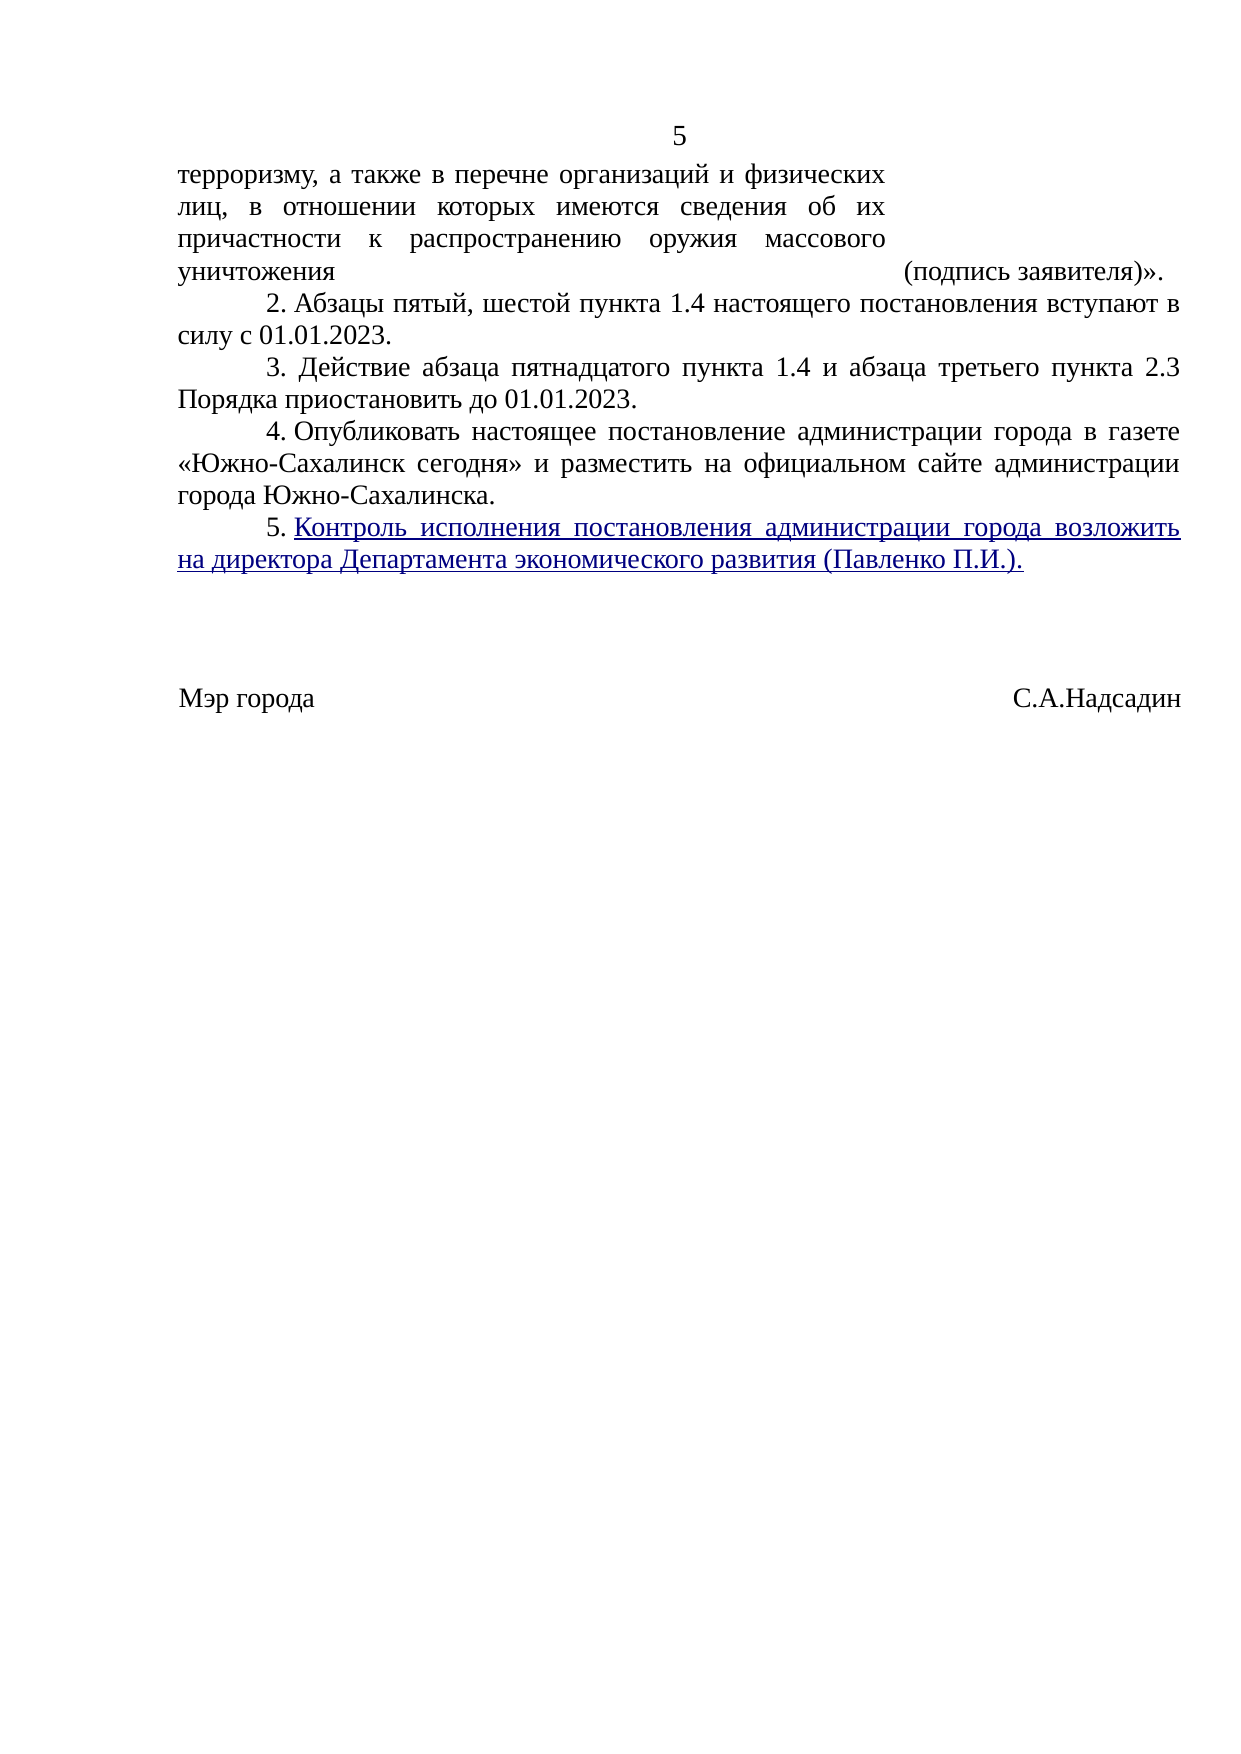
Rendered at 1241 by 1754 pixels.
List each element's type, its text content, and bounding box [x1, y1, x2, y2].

table_header терроризму, а также в перечне организаций и физических лиц, в отношении которых имеются сведения об их причастности к распространению оружия массового уничтожения [177, 158, 886, 286]
text 4. Опубликовать настоящее постановление администрации города в газете «Южно-Сахалинск сегодня» и разместить на официальном сайте администрации города Южно-Сахалинска. [177, 414, 1181, 511]
table_header (подпись заявителя)». [886, 158, 1181, 286]
text 5. Контроль исполнения постановления администрации города возложить на директора Департамента экономического развития (Павленко П.И.). [177, 511, 1181, 575]
text 2. Абзацы пятый, шестой пункта 1.4 настоящего постановления вступают в силу с 01.01.2023. [177, 286, 1181, 350]
list Мэр города С.А.Надсадин [178, 682, 1181, 714]
text 3. Действие абзаца пятнадцатого пункта 1.4 и абзаца третьего пункта 2.3 Порядка приостановить до 01.01.2023. [177, 350, 1181, 414]
